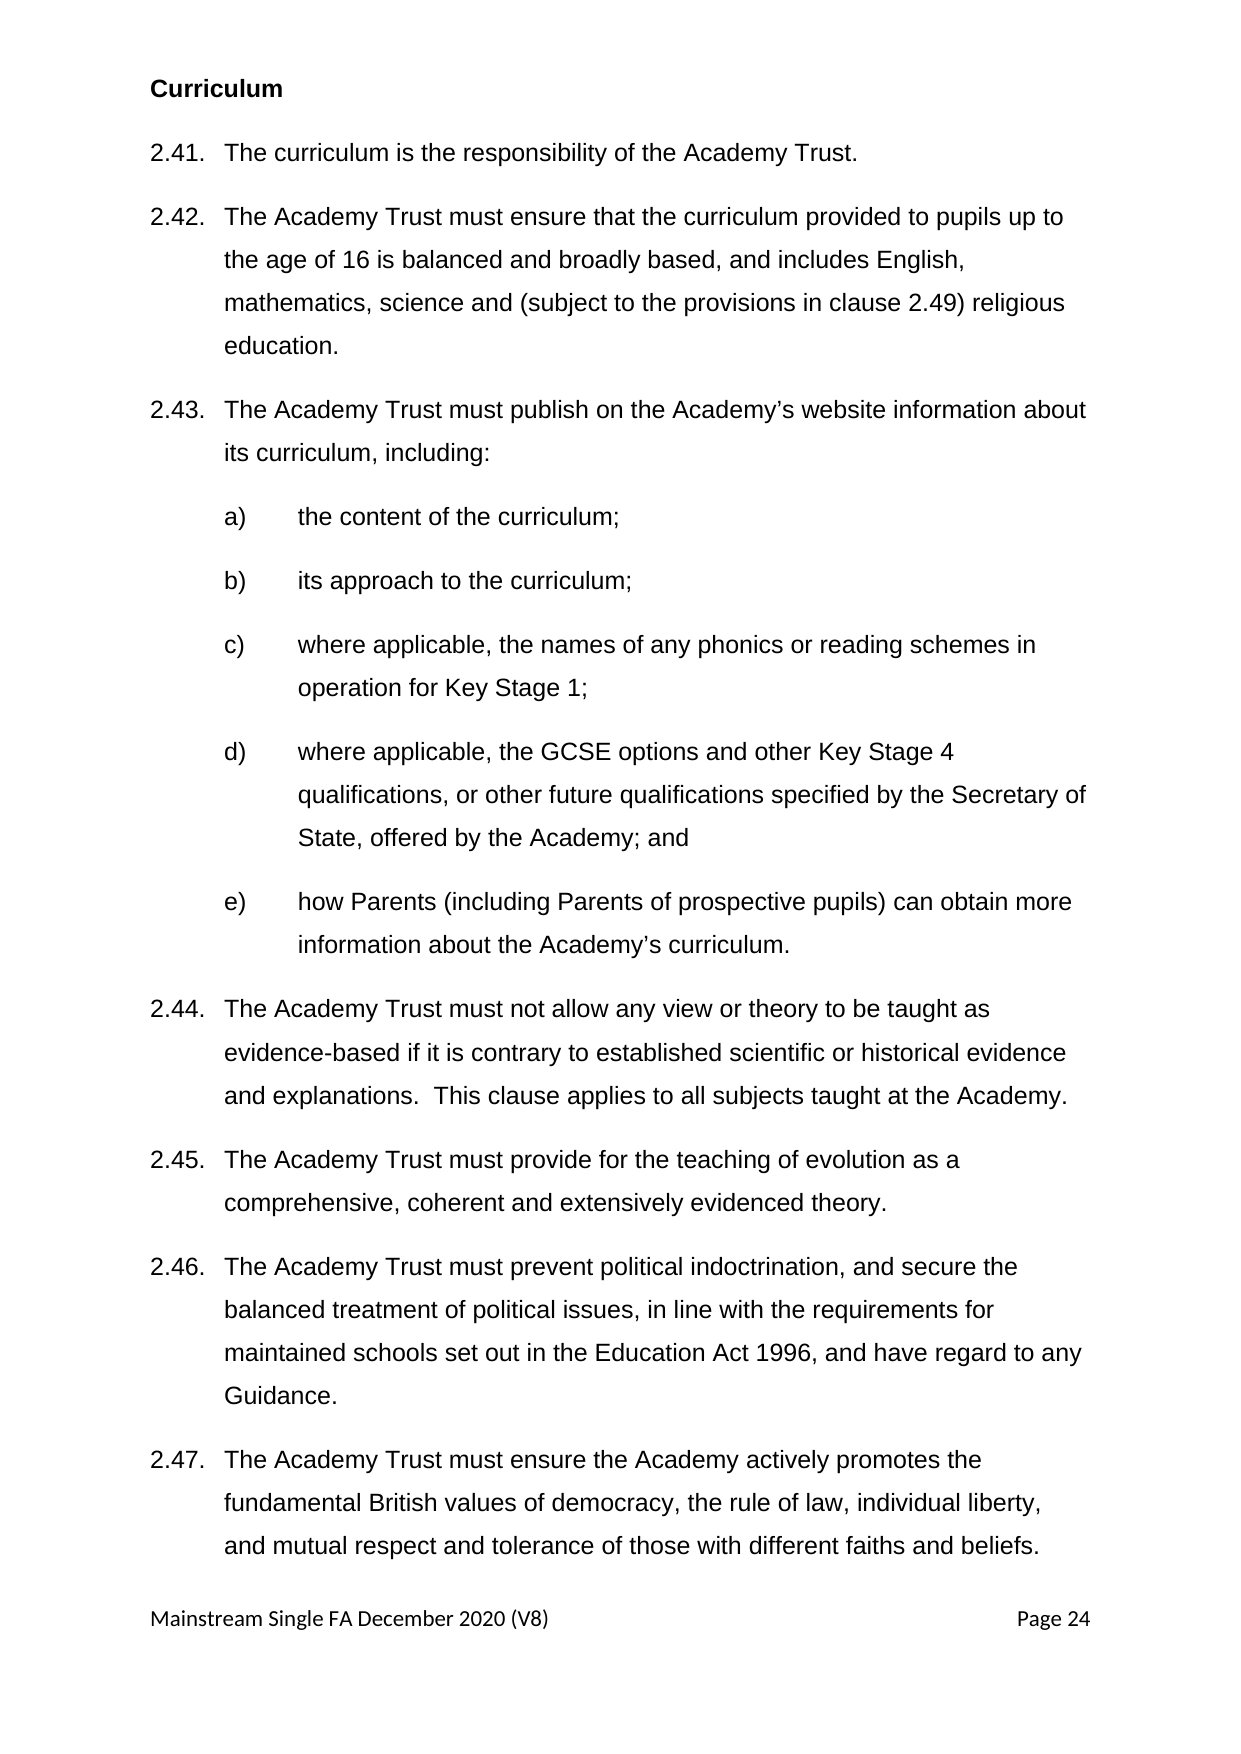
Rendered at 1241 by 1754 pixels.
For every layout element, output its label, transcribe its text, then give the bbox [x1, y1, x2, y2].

list The Academy Trust must provide for the teaching of evolution as a comprehensive, coherent and extensively evidenced theory. [150, 1144, 1090, 1216]
list its approach to the curriculum; [224, 566, 1090, 595]
list where applicable, the GCSE options and other Key Stage 4 qualifications, or other future qualifications specified by the Secretary of State, offered by the Academy; and [224, 737, 1090, 852]
list The Academy Trust must ensure that the curriculum provided to pupils up to the age of 16 is balanced and broadly based, and includes English, mathematics, science and (subject to the provisions in clause 2.49) religious education. [150, 202, 1090, 360]
list The Academy Trust must not allow any view or theory to be taught as evidence-based if it is contrary to established scientific or historical evidence and explanations. This clause applies to all subjects taught at the Academy. [150, 994, 1090, 1109]
list how Parents (including Parents of prospective pupils) can obtain more information about the Academy’s curriculum. [224, 887, 1090, 959]
subtitle Curriculum [150, 74, 1090, 102]
list the content of the curriculum; [224, 502, 1090, 531]
list The Academy Trust must prevent political indoctrination, and secure the balanced treatment of political issues, in line with the requirements for maintained schools set out in the Education Act 1996, and have regard to any Guidance. [150, 1252, 1090, 1410]
list The Academy Trust must ensure the Academy actively promotes the fundamental British values of democracy, the rule of law, individual liberty, and mutual respect and tolerance of those with different faiths and beliefs. [150, 1445, 1090, 1560]
list The curriculum is the responsibility of the Academy Trust. [150, 138, 1090, 166]
list where applicable, the names of any phonics or reading schemes in operation for Key Stage 1; [224, 630, 1090, 702]
list The Academy Trust must publish on the Academy’s website information about its curriculum, including: [150, 395, 1090, 467]
